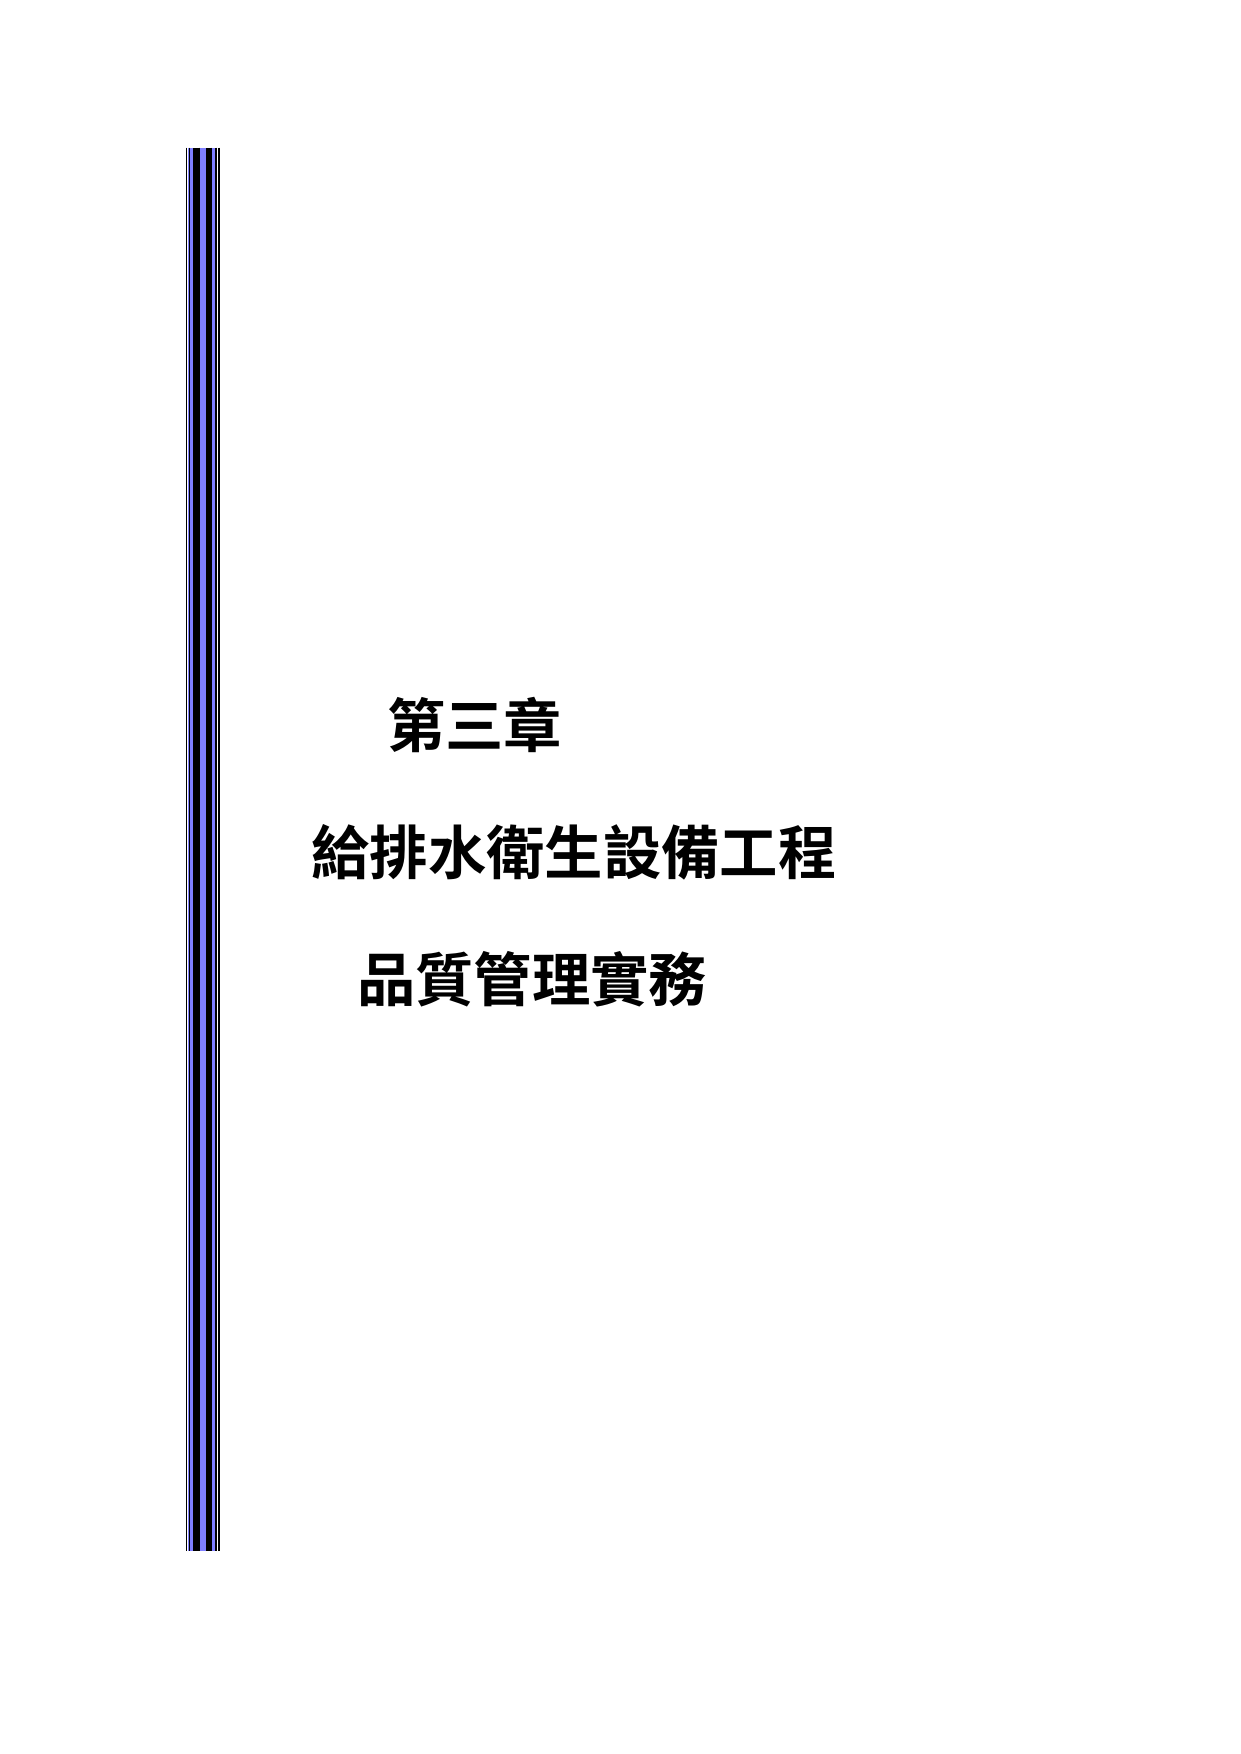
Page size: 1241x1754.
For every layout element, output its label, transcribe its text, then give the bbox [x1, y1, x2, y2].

table_header 第三章 給排水衛生設備工程 品質管理實務 [220, 148, 1090, 1551]
